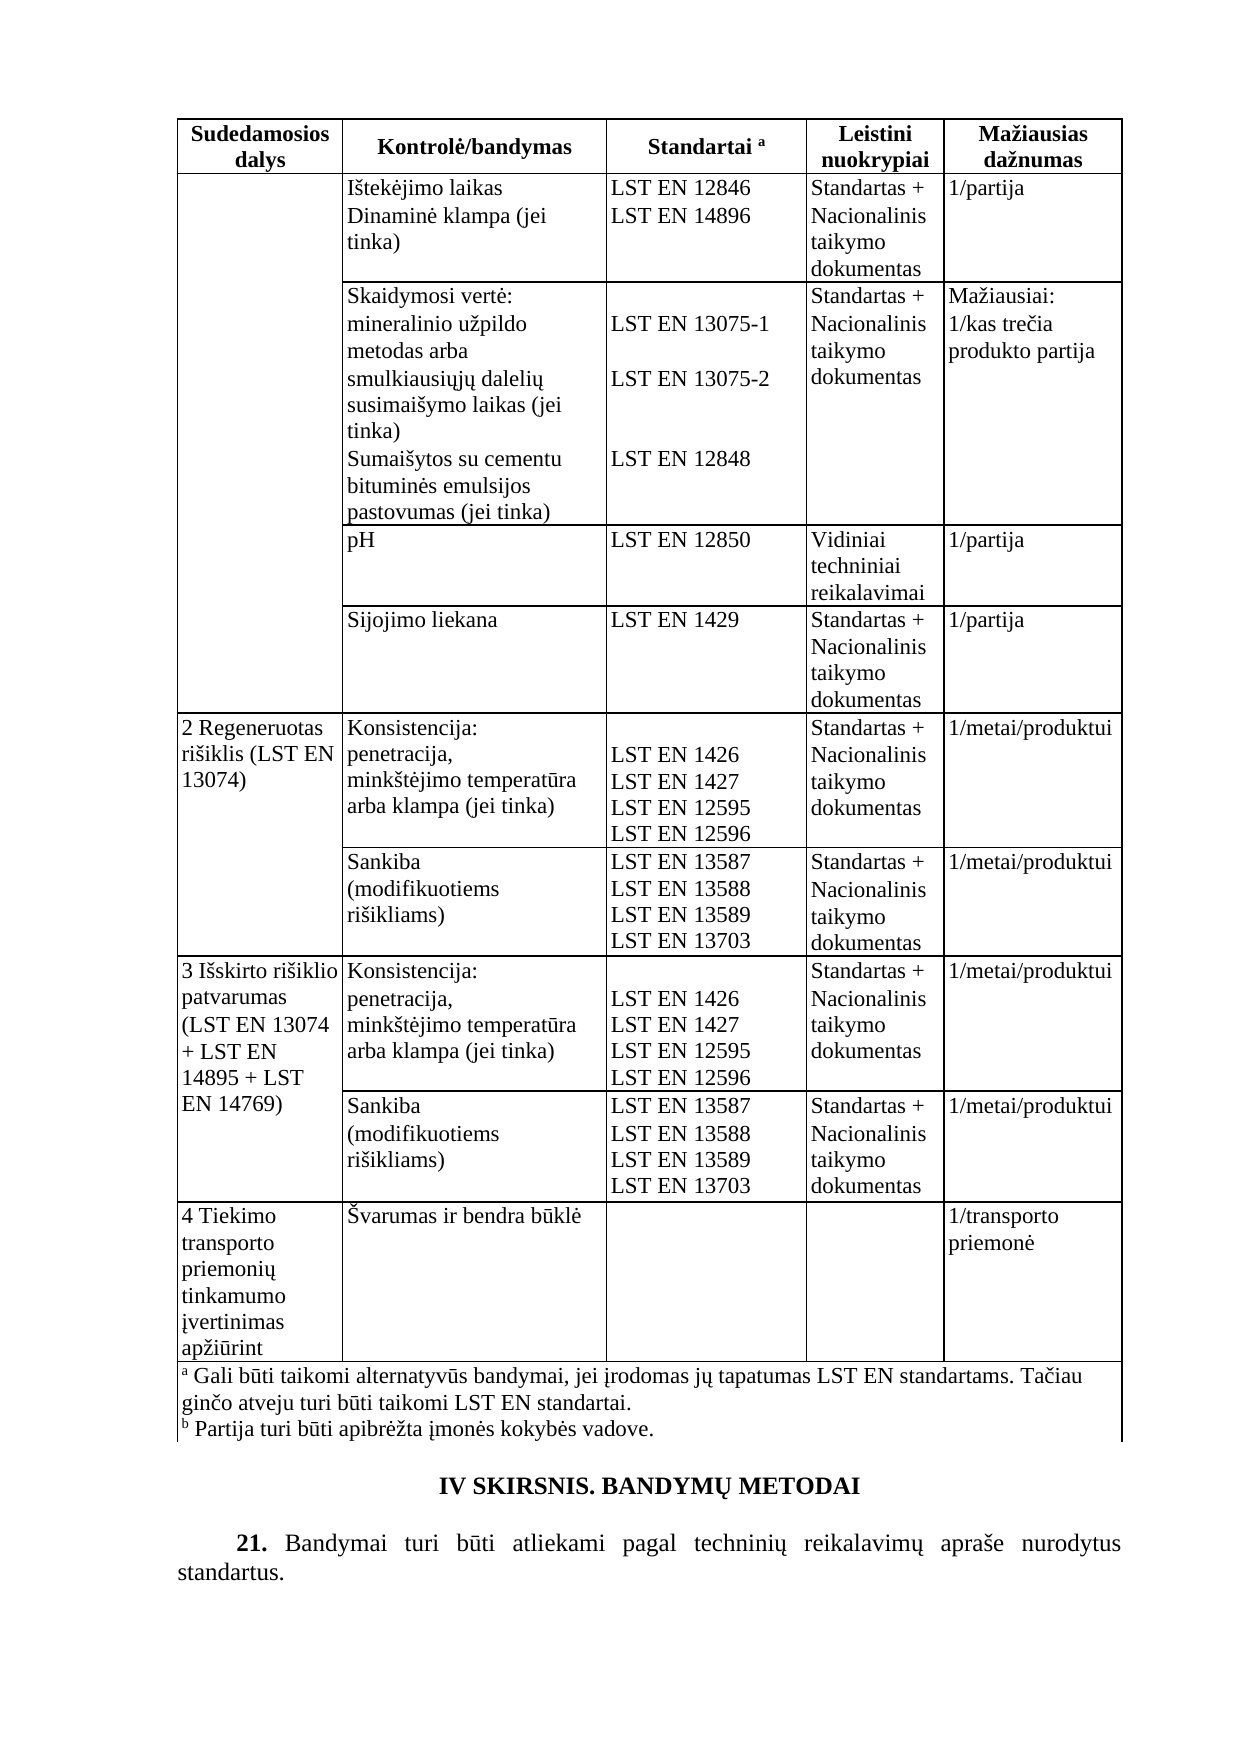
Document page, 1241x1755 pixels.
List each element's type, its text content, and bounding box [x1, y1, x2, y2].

table_cell (LST EN 13074 + LST EN 14895 + LST EN 14769) [178, 1010, 342, 1201]
table_cell smulkiausiųjų dalelių susimaišymo laikas (jei tinka) [343, 363, 606, 444]
table_cell (modifikuotiems rišikliams) [343, 1118, 606, 1201]
table_cell Konsistencija: penetracija, minkštėjimo temperatūra arba klampa (jei tinka) [343, 714, 606, 847]
table_cell LST EN 12846 [607, 174, 806, 200]
table_cell 1/partija [945, 526, 1121, 605]
table_cell 4 Tiekimo transporto priemonių tinkamumo įvertinimas apžiūrint [178, 1203, 342, 1361]
table_cell 1/kas trečia produkto partija [945, 309, 1121, 524]
table_cell Standartas + [807, 848, 943, 875]
table_cell Standartas + [807, 957, 943, 983]
table_header Sudedamosios dalys [178, 120, 342, 172]
table_cell Standartas + [807, 714, 943, 740]
table_cell LST EN 1426 LST EN 1427 LST EN 12595 LST EN 12596 [607, 983, 806, 1090]
table_cell 2 Regeneruotas rišiklis (LST EN 13074) [178, 714, 342, 955]
table_cell Mažiausiai: [945, 283, 1121, 309]
table_cell LST EN 12850 [607, 526, 806, 605]
table_cell [807, 1203, 943, 1361]
table_cell Standartas + [807, 283, 943, 309]
table_header Mažiausias dažnumas [945, 120, 1121, 172]
table_cell 1/metai/produktui [945, 957, 1121, 1090]
table_cell [607, 957, 806, 983]
table_cell [178, 174, 342, 712]
table_header Standartai a [607, 120, 806, 172]
table_cell 1/transporto priemonė [945, 1203, 1121, 1361]
table_cell Skaidymosi vertė: [343, 283, 606, 309]
table_cell Standartas + [807, 174, 943, 200]
table_cell Nacionalinis taikymo dokumentas [807, 200, 943, 281]
text IV SKIRSNIS. BANDYMŲ METODAI [177, 1471, 1122, 1499]
table_cell Standartas + [807, 1092, 943, 1118]
table_header Kontrolė/bandymas [343, 120, 606, 172]
table_cell Konsistencija: [343, 957, 606, 983]
table_cell [607, 714, 806, 740]
table_cell Standartas + Nacionalinis taikymo dokumentas [807, 607, 943, 712]
table_cell Dinaminė klampa (jei tinka) [343, 200, 606, 281]
table_cell Nacionalinis taikymo dokumentas [807, 1118, 943, 1201]
table_cell Nacionalinis taikymo dokumentas [807, 875, 943, 955]
table_header Leistini nuokrypiai [807, 120, 943, 172]
table_cell Vidiniai techniniai reikalavimai [807, 526, 943, 605]
text 21. Bandymai turi būti atliekami pagal techninių reikalavimų apraše nurodytus standartus. [177, 1528, 1122, 1586]
table_cell pH [343, 526, 606, 605]
table_cell LST EN 13587 [607, 1092, 806, 1118]
table_cell Nacionalinis taikymo dokumentas [807, 309, 943, 524]
table_cell Nacionalinis taikymo dokumentas [807, 740, 943, 847]
table_cell Nacionalinis taikymo dokumentas [807, 983, 943, 1090]
table_cell a Gali būti taikomi alternatyvūs bandymai, jei įrodomas jų tapatumas LST EN standartams. Tačiau ginčo atveju turi būti taikomi LST EN standartai. b Partija turi būti apibrėžta įmonės kokybės vadove. [178, 1362, 1121, 1442]
table_cell 1/metai/produktui [945, 848, 1121, 955]
table_cell Ištekėjimo laikas [343, 174, 606, 200]
table_cell LST EN 13075-2 [607, 363, 806, 444]
table_cell 1/metai/produktui [945, 714, 1121, 847]
table_cell LST EN 13075-1 [607, 309, 806, 363]
table_cell LST EN 1426 LST EN 1427 LST EN 12595 LST EN 12596 [607, 740, 806, 847]
table_cell Sijojimo liekana [343, 607, 606, 712]
table_cell LST EN 12848 [607, 444, 806, 524]
table_cell [607, 283, 806, 309]
table_cell Sumaišytos su cementu bituminės emulsijos pastovumas (jei tinka) [343, 444, 606, 524]
table_cell Švarumas ir bendra būklė [343, 1203, 606, 1361]
table_cell LST EN 1429 [607, 607, 806, 712]
table_cell LST EN 13588 LST EN 13589 LST EN 13703 [607, 1118, 806, 1201]
table_cell 1/partija [945, 174, 1121, 281]
table_cell LST EN 14896 [607, 200, 806, 281]
table_cell Sankiba (modifikuotiems rišikliams) [343, 848, 606, 955]
table_cell mineralinio užpildo metodas arba [343, 309, 606, 363]
table_cell LST EN 13587 LST EN 13588 LST EN 13589 LST EN 13703 [607, 848, 806, 955]
table_cell [607, 1203, 806, 1361]
table_cell 1/partija [945, 607, 1121, 712]
table_cell Sankiba [343, 1092, 606, 1118]
table_cell penetracija, minkštėjimo temperatūra arba klampa (jei tinka) [343, 983, 606, 1090]
table_cell 3 Išskirto rišiklio patvarumas [178, 957, 342, 1010]
table_cell 1/metai/produktui [945, 1092, 1121, 1201]
